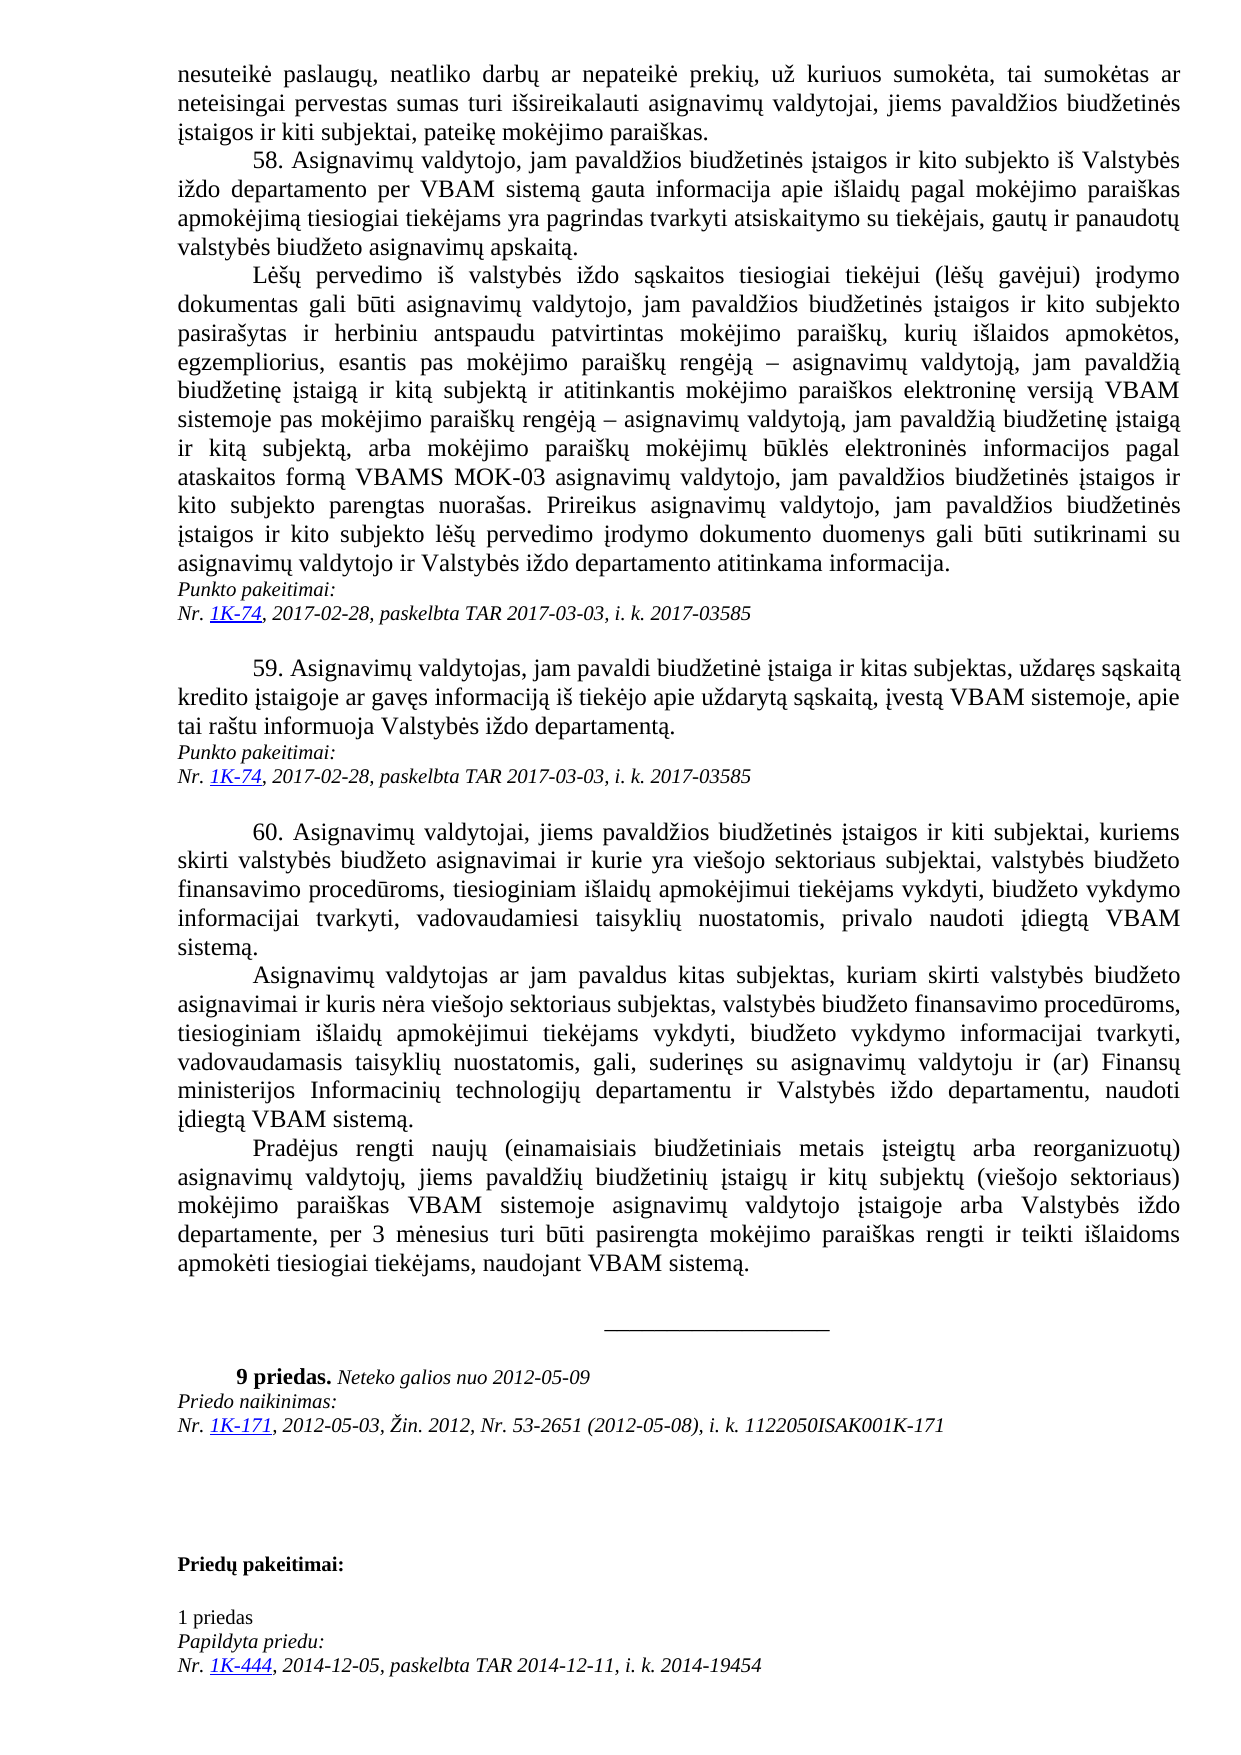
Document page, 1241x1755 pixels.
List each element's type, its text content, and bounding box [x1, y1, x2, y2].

text Nr. 1K-444, 2014-12-05, paskelbta TAR 2014-12-11, i. k. 2014-19454 [177, 1653, 1181, 1677]
text __________________ [177, 1305, 1181, 1334]
text Lėšų pervedimo iš valstybės iždo sąskaitos tiesiogiai tiekėjui (lėšų gavėjui) įrodymo dokumentas gali būti asignavimų valdytojo, jam pavaldžios biudžetinės įstaigos ir kito subjekto pasirašytas ir herbiniu antspaudu patvirtintas mokėjimo paraiškų, kurių išlaidos apmokėtos, egzempliorius, esantis pas mokėjimo paraiškų rengėją – asignavimų valdytoją, jam pavaldžią biudžetinę įstaigą ir kitą subjektą ir atitinkantis mokėjimo paraiškos elektroninę versiją VBAM sistemoje pas mokėjimo paraiškų rengėją – asignavimų valdytoją, jam pavaldžią biudžetinę įstaigą ir kitą subjektą, arba mokėjimo paraiškų mokėjimų būklės elektroninės informacijos pagal ataskaitos formą VBAMS MOK-03 asignavimų valdytojo, jam pavaldžios biudžetinės įstaigos ir kito subjekto parengtas nuorašas. Prireikus asignavimų valdytojo, jam pavaldžios biudžetinės įstaigos ir kito subjekto lėšų pervedimo įrodymo dokumento duomenys gali būti sutikrinami su asignavimų valdytojo ir Valstybės iždo departamento atitinkama informacija. [177, 260, 1181, 577]
text Punkto pakeitimai: [177, 577, 1181, 601]
text 60. Asignavimų valdytojai, jiems pavaldžios biudžetinės įstaigos ir kiti subjektai, kuriems skirti valstybės biudžeto asignavimai ir kurie yra viešojo sektoriaus subjektai, valstybės biudžeto finansavimo procedūroms, tiesioginiam išlaidų apmokėjimui tiekėjams vykdyti, biudžeto vykdymo informacijai tvarkyti, vadovaudamiesi taisyklių nuostatomis, privalo naudoti įdiegtą VBAM sistemą. [177, 817, 1181, 960]
text 59. Asignavimų valdytojas, jam pavaldi biudžetinė įstaiga ir kitas subjektas, uždaręs sąskaitą kredito įstaigoje ar gavęs informaciją iš tiekėjo apie uždarytą sąskaitą, įvestą VBAM sistemoje, apie tai raštu informuoja Valstybės iždo departamentą. [177, 653, 1181, 740]
text Nr. 1K-74, 2017-02-28, paskelbta TAR 2017-03-03, i. k. 2017-03585 [177, 764, 1181, 788]
text Nr. 1K-171, 2012-05-03, Žin. 2012, Nr. 53-2651 (2012-05-08), i. k. 1122050ISAK001K-171 [177, 1413, 1181, 1437]
text nesuteikė paslaugų, neatliko darbų ar nepateikė prekių, už kuriuos sumokėta, tai sumokėtas ar neteisingai pervestas sumas turi išsireikalauti asignavimų valdytojai, jiems pavaldžios biudžetinės įstaigos ir kiti subjektai, pateikę mokėjimo paraiškas. [177, 59, 1181, 145]
text 1 priedas [177, 1605, 1181, 1629]
text Priedo naikinimas: [177, 1389, 1181, 1413]
text Pradėjus rengti naujų (einamaisiais biudžetiniais metais įsteigtų arba reorganizuotų) asignavimų valdytojų, jiems pavaldžių biudžetinių įstaigų ir kitų subjektų (viešojo sektoriaus) mokėjimo paraiškas VBAM sistemoje asignavimų valdytojo įstaigoje arba Valstybės iždo departamente, per 3 mėnesius turi būti pasirengta mokėjimo paraiškas rengti ir teikti išlaidoms apmokėti tiesiogiai tiekėjams, naudojant VBAM sistemą. [177, 1133, 1181, 1277]
text Nr. 1K-74, 2017-02-28, paskelbta TAR 2017-03-03, i. k. 2017-03585 [177, 601, 1181, 625]
text 9 priedas. Neteko galios nuo 2012-05-09 [177, 1363, 1181, 1389]
text Papildyta priedu: [177, 1629, 1181, 1653]
text Priedų pakeitimai: [177, 1552, 1181, 1576]
text Asignavimų valdytojas ar jam pavaldus kitas subjektas, kuriam skirti valstybės biudžeto asignavimai ir kuris nėra viešojo sektoriaus subjektas, valstybės biudžeto finansavimo procedūroms, tiesioginiam išlaidų apmokėjimui tiekėjams vykdyti, biudžeto vykdymo informacijai tvarkyti, vadovaudamasis taisyklių nuostatomis, gali, suderinęs su asignavimų valdytoju ir (ar) Finansų ministerijos Informacinių technologijų departamentu ir Valstybės iždo departamentu, naudoti įdiegtą VBAM sistemą. [177, 960, 1181, 1133]
text 58. Asignavimų valdytojo, jam pavaldžios biudžetinės įstaigos ir kito subjekto iš Valstybės iždo departamento per VBAM sistemą gauta informacija apie išlaidų pagal mokėjimo paraiškas apmokėjimą tiesiogiai tiekėjams yra pagrindas tvarkyti atsiskaitymo su tiekėjais, gautų ir panaudotų valstybės biudžeto asignavimų apskaitą. [177, 145, 1181, 260]
text Punkto pakeitimai: [177, 740, 1181, 764]
